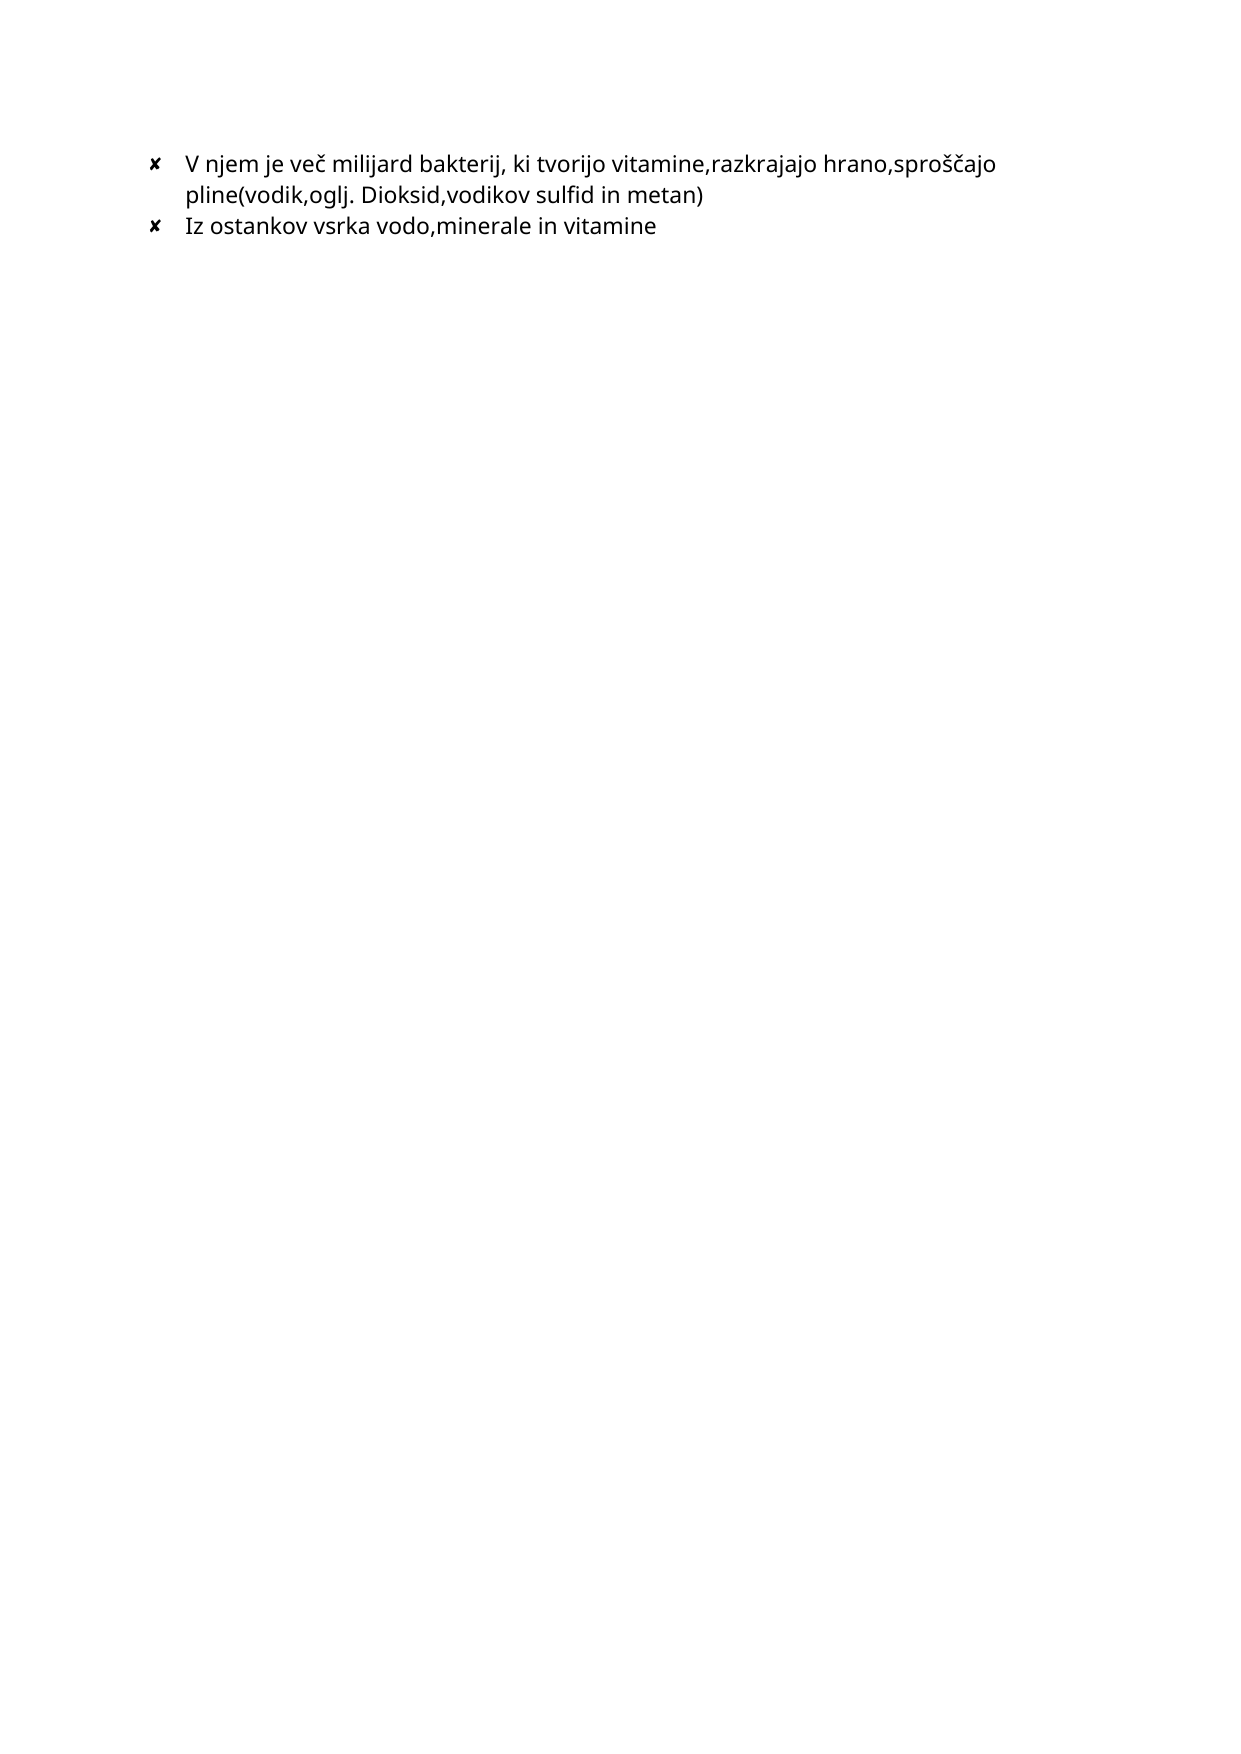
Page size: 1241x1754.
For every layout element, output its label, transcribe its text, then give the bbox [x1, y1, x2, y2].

list V njem je več milijard bakterij, ki tvorijo vitamine,razkrajajo hrano,sproščajo pline(vodik,oglj. Dioksid,vodikov sulfid in metan) [148, 148, 1093, 210]
list Iz ostankov vsrka vodo,minerale in vitamine [148, 210, 1093, 241]
